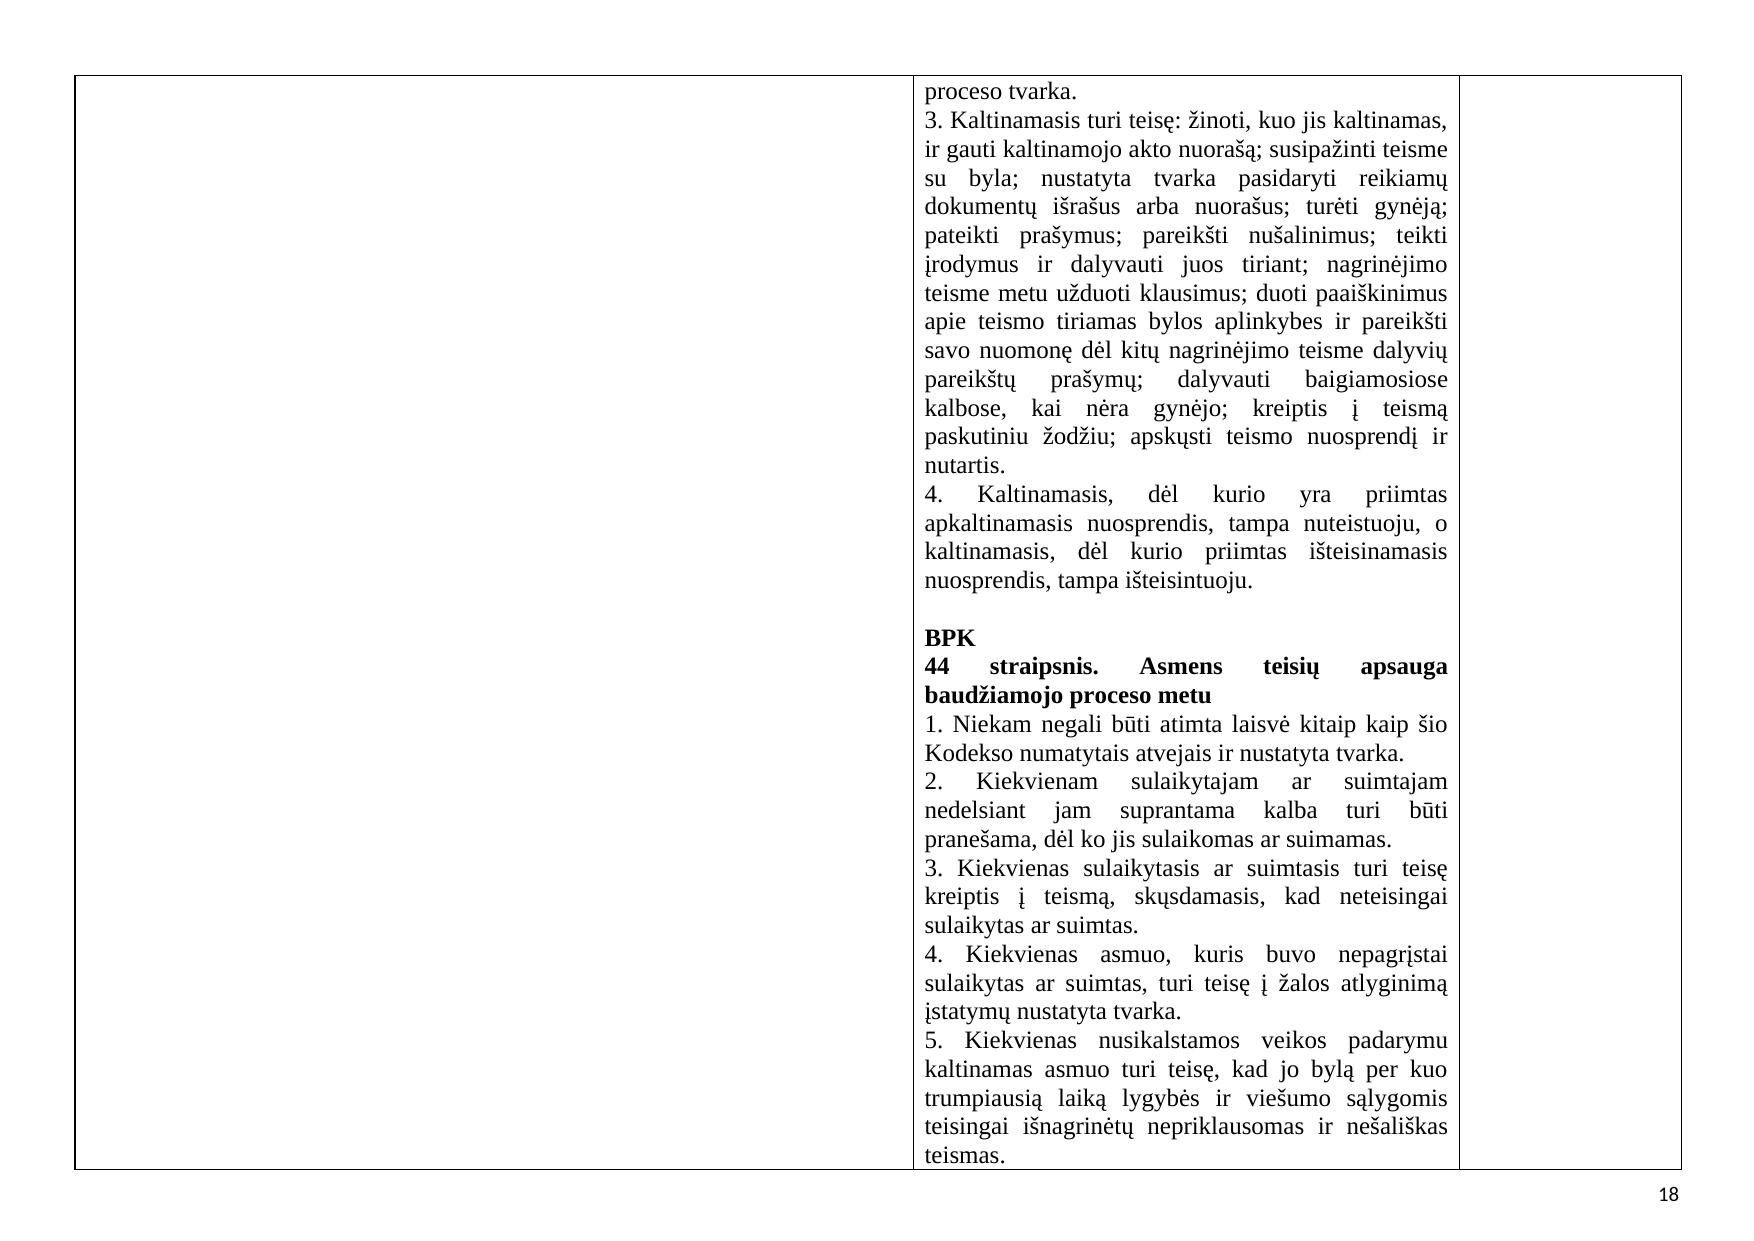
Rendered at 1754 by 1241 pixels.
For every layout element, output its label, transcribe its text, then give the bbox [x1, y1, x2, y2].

table_cell proceso tvarka. 3. Kaltinamasis turi teisę: žinoti, kuo jis kaltinamas, ir gauti kaltinamojo akto nuorašą; susipažinti teisme su byla; nustatyta tvarka pasidaryti reikiamų dokumentų išrašus arba nuorašus; turėti gynėją; pateikti prašymus; pareikšti nušalinimus; teikti įrodymus ir dalyvauti juos tiriant; nagrinėjimo teisme metu užduoti klausimus; duoti paaiškinimus apie teismo tiriamas bylos aplinkybes ir pareikšti savo nuomonę dėl kitų nagrinėjimo teisme dalyvių pareikštų prašymų; dalyvauti baigiamosiose kalbose, kai nėra gynėjo; kreiptis į teismą paskutiniu žodžiu; apskųsti teismo nuosprendį ir nutartis. 4. Kaltinamasis, dėl kurio yra priimtas apkaltinamasis nuosprendis, tampa nuteistuoju, o kaltinamasis, dėl kurio priimtas išteisinamasis nuosprendis, tampa išteisintuoju. BPK 44 straipsnis. Asmens teisių apsauga baudžiamojo proceso metu 1. Niekam negali būti atimta laisvė kitaip kaip šio Kodekso numatytais atvejais ir nustatyta tvarka. 2. Kiekvienam sulaikytajam ar suimtajam nedelsiant jam suprantama kalba turi būti pranešama, dėl ko jis sulaikomas ar suimamas. 3. Kiekvienas sulaikytasis ar suimtasis turi teisę kreiptis į teismą, skųsdamasis, kad neteisingai sulaikytas ar suimtas. 4. Kiekvienas asmuo, kuris buvo nepagrįstai sulaikytas ar suimtas, turi teisę į žalos atlyginimą įstatymų nustatyta tvarka. 5. Kiekvienas nusikalstamos veikos padarymu kaltinamas asmuo turi teisę, kad jo bylą per kuo trumpiausią laiką lygybės ir viešumo sąlygomis teisingai išnagrinėtų nepriklausomas ir nešališkas teismas. [914, 76, 1459, 1169]
table_cell [1460, 76, 1681, 1169]
table_cell [76, 76, 913, 1169]
